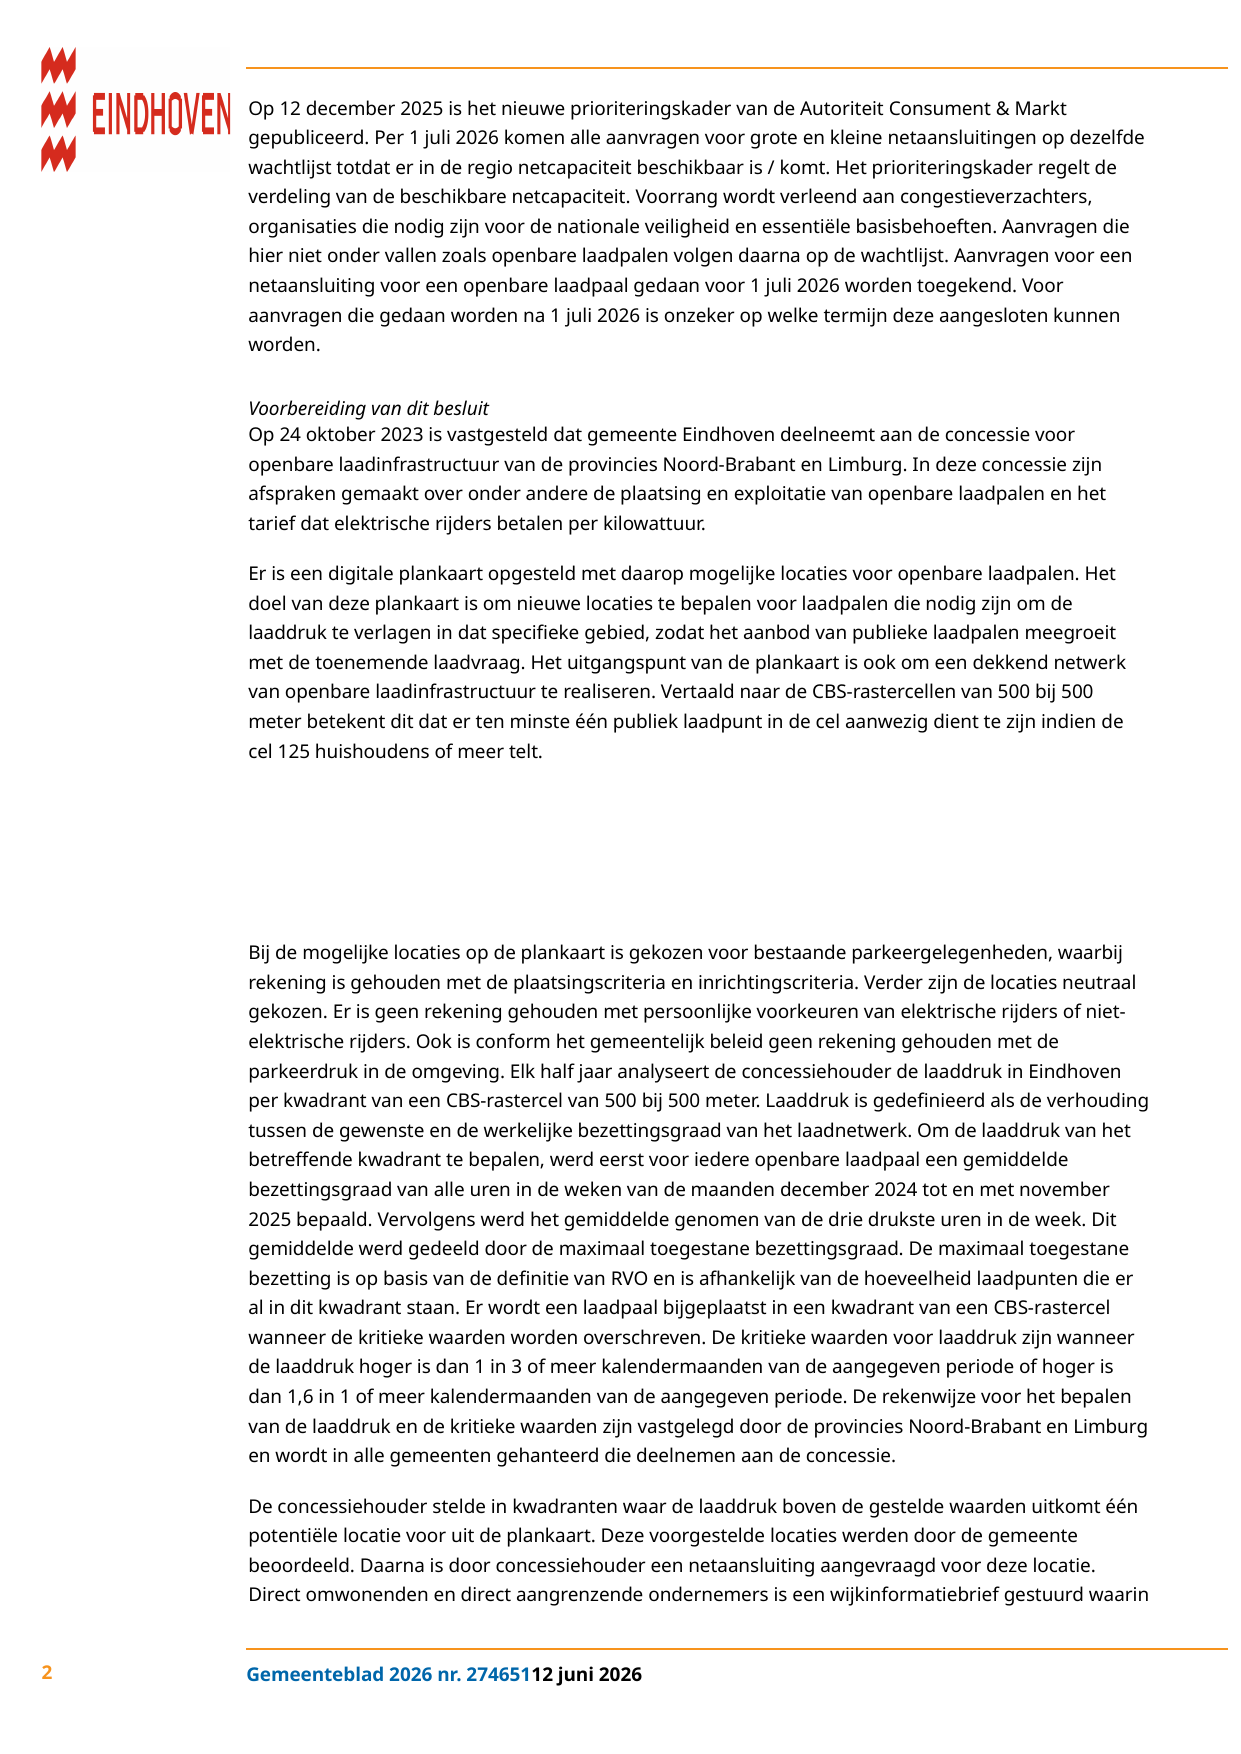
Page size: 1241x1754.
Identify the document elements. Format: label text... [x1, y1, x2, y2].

text Er is een digitale plankaart opgesteld met daarop mogelijke locaties voor openbare laadpalen. Het doel van deze plankaart is om nieuwe locaties te bepalen voor laadpalen die nodig zijn om de laaddruk te verlagen in dat specifieke gebied, zodat het aanbod van publieke laadpalen meegroeit met de toenemende laadvraag. Het uitgangspunt van de plankaart is ook om een dekkend netwerk van openbare laadinfrastructuur te realiseren. Vertaald naar de CBS-rastercellen van 500 bij 500 meter betekent dit dat er ten minste één publiek laadpunt in de cel aanwezig dient te zijn indien de cel 125 huishoudens of meer telt. [248, 560, 1152, 763]
text De concessiehouder stelde in kwadranten waar de laaddruk boven de gestelde waarden uitkomt één potentiële locatie voor uit de plankaart. Deze voorgestelde locaties werden door de gemeente beoordeeld. Daarna is door concessiehouder een netaansluiting aangevraagd voor deze locatie. Direct omwonenden en direct aangrenzende ondernemers is een wijkinformatiebrief gestuurd waarin [248, 1493, 1152, 1607]
text Voorbereiding van dit besluit [248, 395, 1152, 421]
text Op 12 december 2025 is het nieuwe prioriteringskader van de Autoriteit Consument & Markt gepubliceerd. Per 1 juli 2026 komen alle aanvragen voor grote en kleine netaansluitingen op dezelfde wachtlijst totdat er in de regio netcapaciteit beschikbaar is / komt. Het prioriteringskader regelt de verdeling van de beschikbare netcapaciteit. Voorrang wordt verleend aan congestieverzachters, organisaties die nodig zijn voor de nationale veiligheid en essentiële basisbehoeften. Aanvragen die hier niet onder vallen zoals openbare laadpalen volgen daarna op de wachtlijst. Aanvragen voor een netaansluiting voor een openbare laadpaal gedaan voor 1 juli 2026 worden toegekend. Voor aanvragen die gedaan worden na 1 juli 2026 is onzeker op welke termijn deze aangesloten kunnen worden. [248, 95, 1152, 357]
text Bij de mogelijke locaties op de plankaart is gekozen voor bestaande parkeergelegenheden, waarbij rekening is gehouden met de plaatsingscriteria en inrichtingscriteria. Verder zijn de locaties neutraal gekozen. Er is geen rekening gehouden met persoonlijke voorkeuren van elektrische rijders of niet-elektrische rijders. Ook is conform het gemeentelijk beleid geen rekening gehouden met de parkeerdruk in de omgeving. Elk half jaar analyseert de concessiehouder de laaddruk in Eindhoven per kwadrant van een CBS-rastercel van 500 bij 500 meter. Laaddruk is gedefinieerd als de verhouding tussen de gewenste en de werkelijke bezettingsgraad van het laadnetwerk. Om de laaddruk van het betreffende kwadrant te bepalen, werd eerst voor iedere openbare laadpaal een gemiddelde bezettingsgraad van alle uren in de weken van de maanden december 2024 tot en met november 2025 bepaald. Vervolgens werd het gemiddelde genomen van de drie drukste uren in de week. Dit gemiddelde werd gedeeld door de maximaal toegestane bezettingsgraad. De maximaal toegestane bezetting is op basis van de definitie van RVO en is afhankelijk van de hoeveelheid laadpunten die er al in dit kwadrant staan. Er wordt een laadpaal bijgeplaatst in een kwadrant van een CBS-rastercel wanneer de kritieke waarden worden overschreven. De kritieke waarden voor laaddruk zijn wanneer de laaddruk hoger is dan 1 in 3 of meer kalendermaanden van de aangegeven periode of hoger is dan 1,6 in 1 of meer kalendermaanden van de aangegeven periode. De rekenwijze voor het bepalen van de laaddruk en de kritieke waarden zijn vastgelegd door de provincies Noord-Brabant en Limburg en wordt in alle gemeenten gehanteerd die deelnemen aan de concessie. [248, 939, 1152, 1468]
text Op 24 oktober 2023 is vastgesteld dat gemeente Eindhoven deelneemt aan de concessie voor openbare laadinfrastructuur van de provincies Noord-Brabant en Limburg. In deze concessie zijn afspraken gemaakt over onder andere de plaatsing en exploitatie van openbare laadpalen en het tarief dat elektrische rijders betalen per kilowattuur. [248, 421, 1152, 536]
picture [41, 47, 231, 172]
